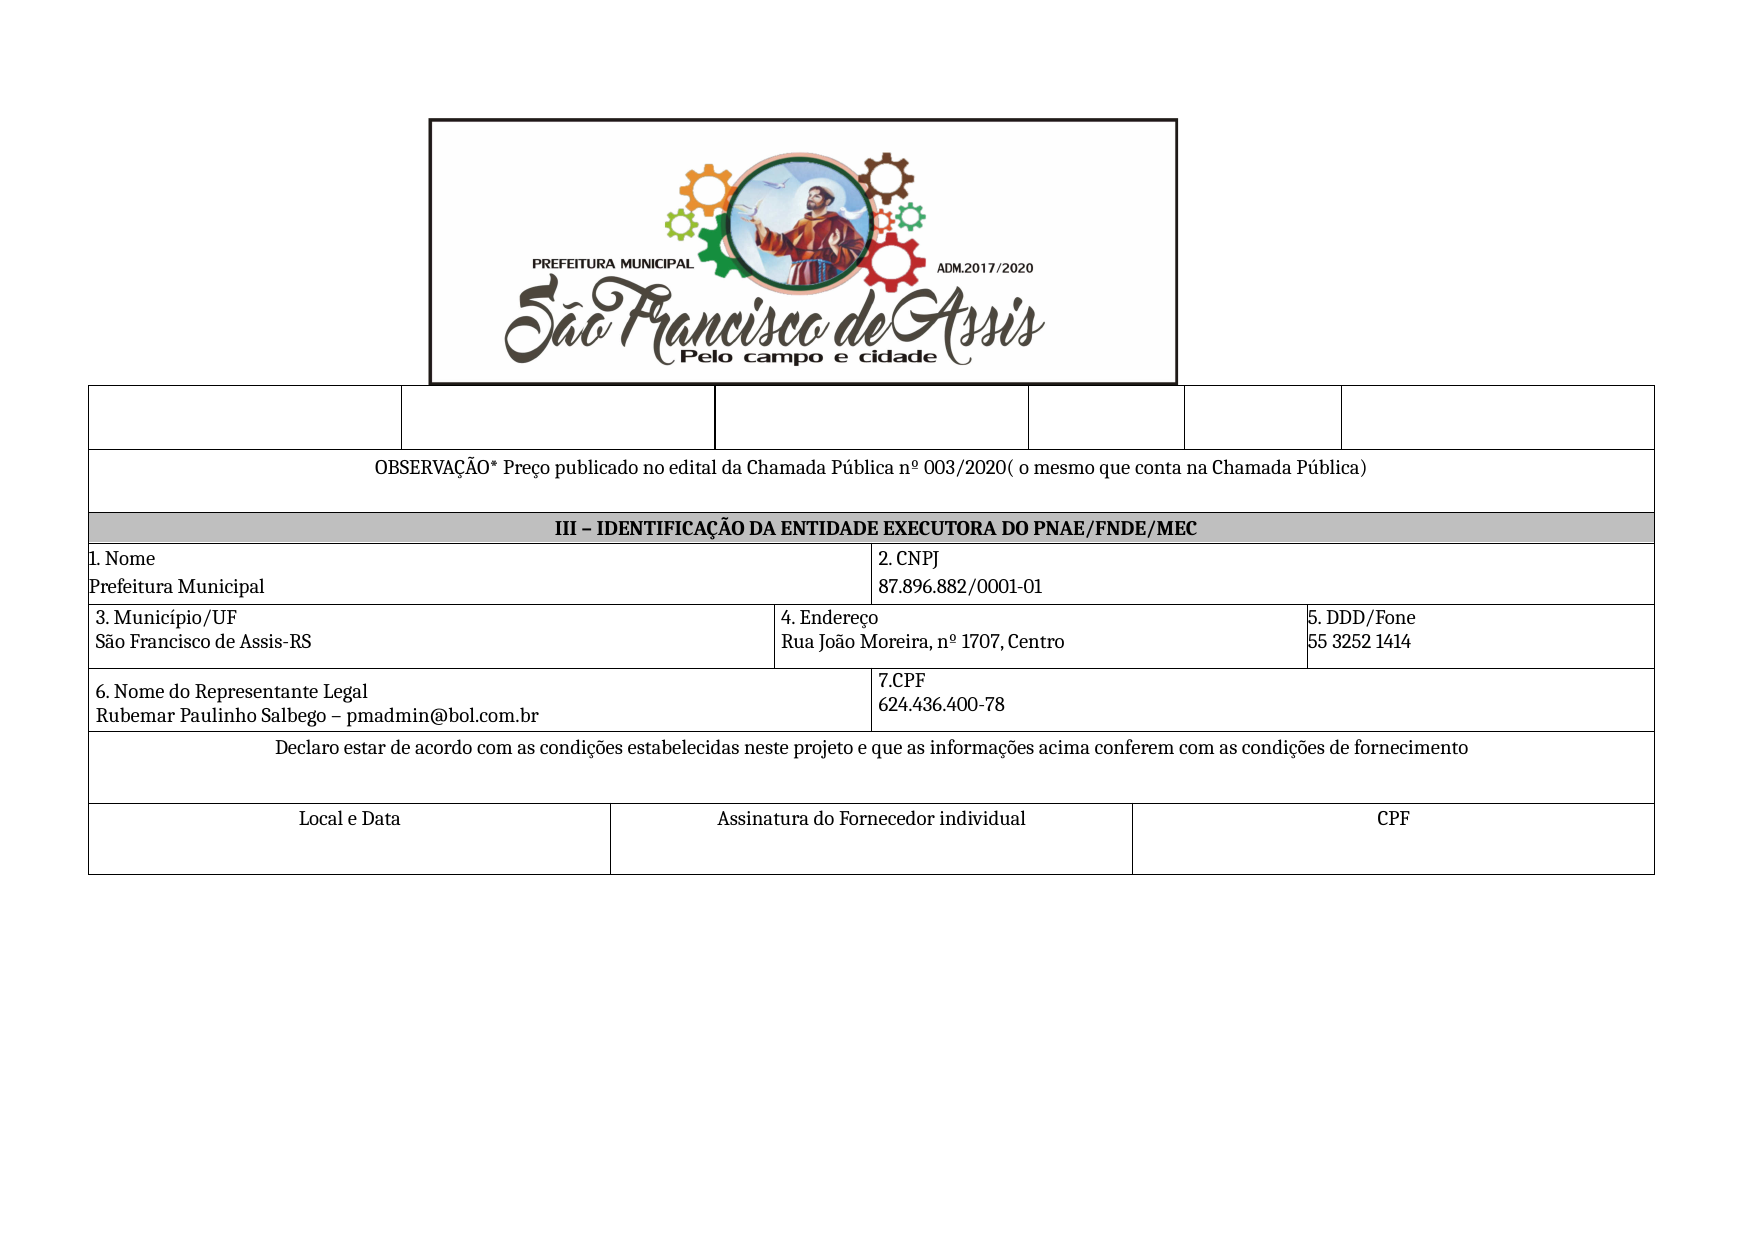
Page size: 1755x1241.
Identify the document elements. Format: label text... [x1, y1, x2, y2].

table_cell 6. Nome do Representante Legal Rubemar Paulinho Salbego – pmadmin@bol.com.br [89, 669, 871, 731]
table_cell OBSERVAÇÃO* Preço publicado no edital da Chamada Pública nº 003/2020( o mesmo que conta na Chamada Pública) [89, 450, 1654, 512]
table_cell Declaro estar de acordo com as condições estabelecidas neste projeto e que as informações acima conferem com as condições de fornecimento [89, 732, 1654, 802]
table_cell [402, 386, 714, 448]
table_cell 7.CPF 624.436.400-78 [872, 669, 1654, 731]
table_cell [716, 386, 1028, 448]
table_cell CPF [1133, 804, 1654, 874]
table_cell 1. Nome Prefeitura Municipal [89, 544, 871, 604]
table_cell 5. DDD/Fone 55 3252 1414 [1308, 605, 1654, 668]
table_cell III – IDENTIFICAÇÃO DA ENTIDADE EXECUTORA DO PNAE/FNDE/MEC [89, 513, 1654, 542]
table_cell Assinatura do Fornecedor individual [611, 804, 1132, 874]
table_cell Local e Data [89, 804, 610, 874]
table_cell [89, 386, 401, 448]
table_cell [1342, 386, 1654, 448]
table_cell 3. Município/UF São Francisco de Assis-RS [89, 605, 774, 668]
table_cell 2. CNPJ 87.896.882/0001-01 [872, 544, 1654, 604]
table_cell [1185, 386, 1341, 448]
table_cell [1029, 386, 1184, 448]
table_cell 4. Endereço Rua João Moreira, nº 1707, Centro [775, 605, 1307, 668]
